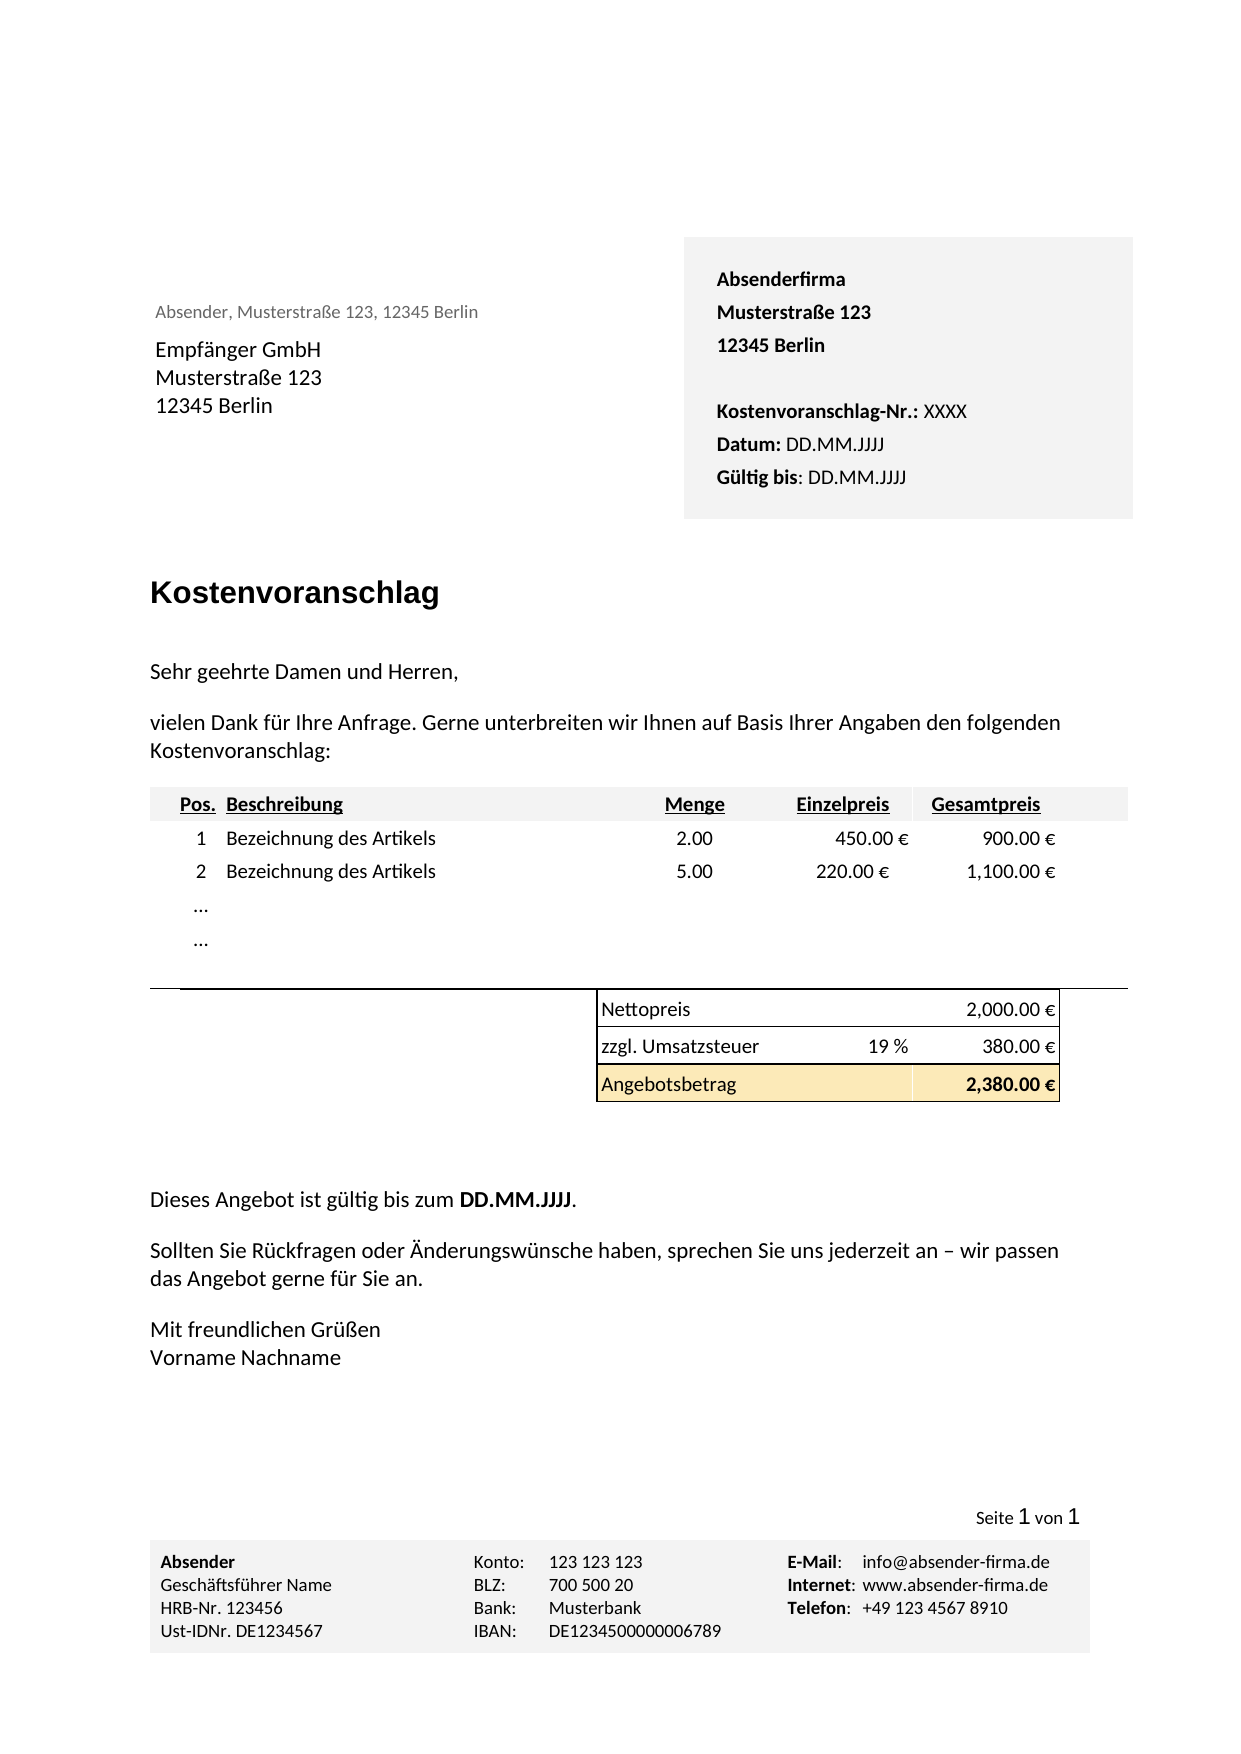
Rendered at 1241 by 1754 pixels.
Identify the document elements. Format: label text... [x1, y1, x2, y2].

table_cell [913, 922, 1059, 956]
table_cell 5.00 [597, 854, 792, 888]
table_cell [222, 1026, 596, 1063]
table_cell [792, 922, 912, 956]
table_cell [180, 990, 222, 1026]
table_cell [913, 888, 1059, 922]
table_cell [150, 888, 180, 922]
table_cell ... [180, 888, 222, 922]
table_cell [913, 956, 1059, 988]
table_cell [1060, 989, 1128, 1026]
table_cell [150, 989, 180, 1026]
table_cell [792, 888, 912, 922]
table_cell [150, 922, 180, 956]
table_cell [597, 888, 792, 922]
table_cell Angebotsbetrag [598, 1065, 792, 1101]
table_cell [150, 1063, 180, 1101]
table_cell ... [180, 922, 222, 956]
table_cell 19 % [792, 1027, 912, 1063]
table_cell 2,000.00 € [913, 990, 1059, 1026]
table_cell [180, 1026, 222, 1063]
text Sehr geehrte Damen und Herren, [150, 657, 1090, 685]
table_header Gesamtpreis [913, 787, 1059, 821]
table_cell 2 [180, 854, 222, 888]
table_header Beschreibung [222, 787, 597, 821]
table_cell [792, 1102, 912, 1134]
table_cell [150, 854, 180, 888]
table_cell 2,380.00 € [913, 1065, 1059, 1101]
table_cell 2.00 [597, 821, 792, 854]
table_cell [180, 1063, 222, 1101]
table_cell 450.00 € [792, 821, 912, 854]
table_cell Bezeichnung des Artikels [222, 854, 597, 888]
table_cell [913, 1102, 1059, 1134]
table_header Einzelpreis [792, 787, 912, 821]
table_cell [792, 990, 912, 1026]
table_cell [1060, 1063, 1128, 1101]
table_cell [597, 956, 792, 988]
table_cell [150, 956, 180, 988]
table_cell [222, 990, 596, 1026]
table_cell 380.00 € [913, 1027, 1059, 1063]
table_cell [150, 1101, 180, 1134]
table_cell 220.00 € [792, 854, 912, 888]
table_cell [1060, 1026, 1128, 1063]
table_cell [597, 922, 792, 956]
table_cell zzgl. Umsatzsteuer [598, 1027, 792, 1063]
table_cell [180, 1101, 222, 1134]
table_cell [222, 1101, 597, 1134]
table_cell [150, 821, 180, 854]
text Kostenvoranschlag [150, 574, 1090, 610]
table_cell Nettopreis [598, 990, 792, 1026]
table_cell [1059, 821, 1128, 854]
text Dieses Angebot ist gültig bis zum DD.MM.JJJJ. [150, 1185, 1090, 1213]
table_cell [1059, 854, 1128, 888]
table_header [150, 787, 180, 821]
table_header Absenderfirma Musterstraße 123 12345 Berlin Kostenvoranschlag-Nr.: XXXX Datum: DD.MM.JJJJ Gültig bis: DD.MM.JJJJ [684, 237, 1133, 519]
table_cell [222, 922, 597, 956]
table_cell [597, 1102, 792, 1134]
text Sollten Sie Rückfragen oder Änderungswünsche haben, sprechen Sie uns jederzeit an – wir passen das Angebot gerne für Sie an. [150, 1236, 1090, 1292]
table_cell [1059, 922, 1128, 956]
table_cell [180, 956, 222, 988]
table_header Pos. [180, 787, 222, 821]
table_cell [1059, 888, 1128, 922]
text Mit freundlichen Grüßen Vorname Nachname [150, 1315, 1090, 1371]
text vielen Dank für Ihre Anfrage. Gerne unterbreiten wir Ihnen auf Basis Ihrer Angaben den folgenden Kostenvoranschlag: [150, 708, 1090, 764]
table_cell [222, 1063, 596, 1101]
table_cell [1059, 1101, 1128, 1134]
table_cell [222, 888, 597, 922]
table_cell Bezeichnung des Artikels [222, 821, 597, 854]
table_cell [1059, 956, 1128, 988]
table_cell [792, 956, 912, 988]
table_cell 1 [180, 821, 222, 854]
table_header [1059, 787, 1128, 821]
table_header Menge [597, 787, 792, 821]
table_header Absender, Musterstraße 123, 12345 Berlin Empfänger GmbH Musterstraße 123 12345 Berlin [111, 237, 684, 519]
table_cell [150, 1026, 180, 1063]
table_cell 1,100.00 € [913, 854, 1059, 888]
table_cell 900.00 € [913, 821, 1059, 854]
table_cell [792, 1065, 912, 1101]
table_cell [222, 956, 597, 988]
